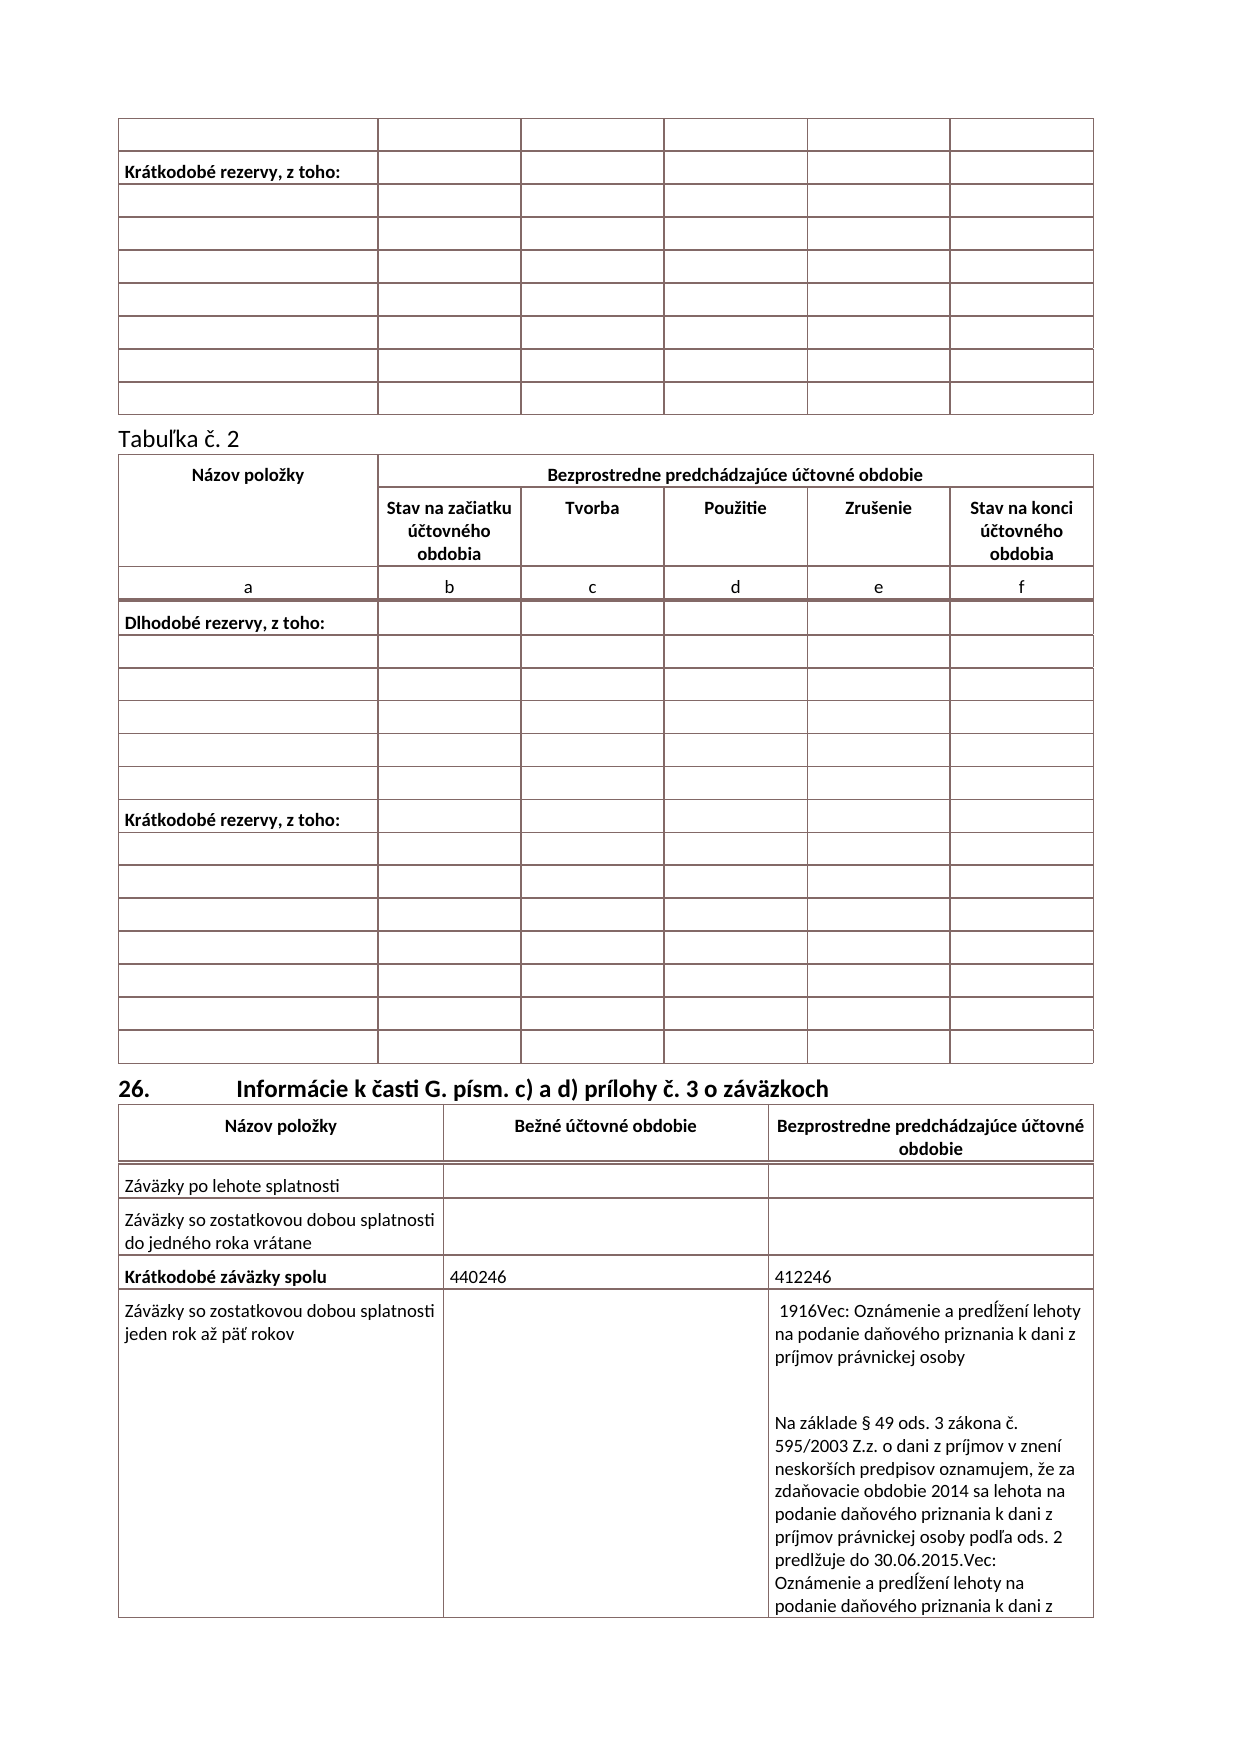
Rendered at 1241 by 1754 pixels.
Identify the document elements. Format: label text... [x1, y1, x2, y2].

table_cell [379, 734, 520, 766]
table_cell [665, 866, 807, 897]
table_cell [808, 767, 949, 799]
table_cell [379, 866, 520, 897]
table_cell [951, 284, 1093, 315]
table_cell [951, 932, 1093, 963]
table_cell [379, 317, 520, 348]
table_cell [119, 251, 377, 282]
table_cell [522, 899, 663, 930]
table_cell [665, 218, 807, 249]
table_cell [119, 350, 377, 381]
table_cell [665, 284, 807, 315]
table_cell [522, 998, 663, 1029]
table_cell Záväzky so zostatkovou dobou splatnosti do jedného roka vrátane [119, 1199, 443, 1254]
table_cell [119, 965, 377, 996]
table_cell Krátkodobé rezervy, z toho: [119, 800, 377, 832]
table_cell [522, 669, 663, 700]
table_cell [119, 317, 377, 348]
table_cell [951, 800, 1093, 832]
table_cell [665, 119, 807, 150]
table_cell [951, 317, 1093, 348]
table_cell [665, 899, 807, 930]
table_cell [379, 636, 520, 667]
table_cell [951, 636, 1093, 667]
table_cell [808, 965, 949, 996]
table_cell [951, 152, 1093, 183]
table_cell [951, 119, 1093, 150]
table_cell [119, 284, 377, 315]
table_cell [808, 669, 949, 700]
table_cell [665, 833, 807, 864]
table_cell [951, 218, 1093, 249]
table_cell [665, 152, 807, 183]
table_cell [808, 800, 949, 832]
table_cell [951, 866, 1093, 897]
table_cell c [522, 567, 663, 598]
table_cell Záväzky so zostatkovou dobou splatnosti jeden rok až päť rokov [119, 1290, 443, 1617]
table_cell [808, 350, 949, 381]
table_cell [808, 636, 949, 667]
table_cell [522, 317, 663, 348]
table_cell [808, 734, 949, 766]
table_cell [119, 218, 377, 249]
table_cell [808, 317, 949, 348]
table_cell [808, 932, 949, 963]
table_cell [119, 119, 377, 150]
table_cell [769, 1165, 1093, 1197]
table_cell e [808, 567, 949, 598]
table_cell [119, 833, 377, 864]
table_header Bežné účtovné obdobie [444, 1105, 768, 1160]
table_cell [522, 636, 663, 667]
table_cell [522, 251, 663, 282]
table_cell [665, 383, 807, 414]
text Tabuľka č. 2 [118, 423, 1122, 454]
table_cell [522, 284, 663, 315]
table_cell Stav na konci účtovného obdobia [951, 488, 1093, 565]
table_cell [522, 800, 663, 832]
table_cell Záväzky po lehote splatnosti [119, 1165, 443, 1197]
table_cell Krátkodobé rezervy, z toho: [119, 152, 377, 183]
table_cell [522, 932, 663, 963]
table_cell [379, 899, 520, 930]
table_cell [522, 152, 663, 183]
table_cell [665, 602, 807, 634]
table_cell [808, 218, 949, 249]
table_cell Stav na začiatku účtovného obdobia [379, 488, 520, 565]
table_cell [522, 185, 663, 216]
table_cell [951, 767, 1093, 799]
table_cell 440246 [444, 1256, 768, 1288]
table_cell [951, 350, 1093, 381]
table_cell [951, 701, 1093, 733]
table_cell [808, 383, 949, 414]
table_cell [119, 866, 377, 897]
table_cell [522, 701, 663, 733]
table_cell Zrušenie [808, 488, 949, 565]
table_cell [665, 636, 807, 667]
table_cell [119, 1031, 377, 1063]
table_cell [665, 998, 807, 1029]
table_cell [808, 833, 949, 864]
table_cell [808, 866, 949, 897]
table_cell [665, 317, 807, 348]
table_cell [379, 701, 520, 733]
table_cell [665, 185, 807, 216]
table_cell [808, 701, 949, 733]
table_cell [379, 119, 520, 150]
table_cell [665, 767, 807, 799]
table_cell [379, 284, 520, 315]
table_cell [951, 383, 1093, 414]
table_cell [119, 185, 377, 216]
table_cell b [379, 567, 520, 598]
table_cell [522, 383, 663, 414]
table_cell [379, 185, 520, 216]
table_cell [119, 899, 377, 930]
table_cell [808, 284, 949, 315]
table_cell [379, 251, 520, 282]
table_cell [379, 833, 520, 864]
table_cell [808, 152, 949, 183]
table_cell [119, 932, 377, 963]
table_header Bezprostredne predchádzajúce účtovné obdobie [379, 455, 1093, 486]
table_cell [444, 1290, 768, 1617]
table_cell [119, 383, 377, 414]
table_cell [522, 350, 663, 381]
table_cell [522, 218, 663, 249]
table_header Bezprostredne predchádzajúce účtovné obdobie [769, 1105, 1093, 1160]
table_cell [665, 965, 807, 996]
table_cell [119, 701, 377, 733]
table_cell Dlhodobé rezervy, z toho: [119, 602, 377, 634]
table_cell [951, 669, 1093, 700]
table_cell [379, 602, 520, 634]
table_cell [951, 185, 1093, 216]
table_cell [665, 1031, 807, 1063]
table_cell [665, 932, 807, 963]
table_cell [769, 1199, 1093, 1254]
text 26. Informácie k časti G. písm. c) a d) prílohy č. 3 o záväzkoch [118, 1073, 1122, 1104]
table_cell [379, 800, 520, 832]
table_cell [665, 251, 807, 282]
table_cell [808, 185, 949, 216]
table_cell [808, 899, 949, 930]
table_cell 412246 [769, 1256, 1093, 1288]
table_cell [665, 701, 807, 733]
table_cell [379, 767, 520, 799]
table_cell [951, 833, 1093, 864]
table_cell [951, 899, 1093, 930]
table_cell [522, 965, 663, 996]
table_cell [951, 1031, 1093, 1063]
table_cell [119, 998, 377, 1029]
table_cell [379, 350, 520, 381]
table_cell [665, 734, 807, 766]
table_cell [522, 833, 663, 864]
table_cell a [119, 567, 377, 598]
table_cell [522, 767, 663, 799]
table_cell [808, 998, 949, 1029]
table_header Názov položky [119, 455, 377, 566]
table_cell [951, 734, 1093, 766]
table_cell Použitie [665, 488, 807, 565]
table_cell [379, 152, 520, 183]
table_cell [119, 767, 377, 799]
table_cell [444, 1165, 768, 1197]
table_cell [379, 932, 520, 963]
table_cell [808, 251, 949, 282]
table_cell [379, 998, 520, 1029]
table_cell [379, 383, 520, 414]
table_cell [522, 734, 663, 766]
table_cell [522, 602, 663, 634]
table_cell f [951, 567, 1093, 598]
table_cell [665, 669, 807, 700]
table_cell [951, 965, 1093, 996]
table_cell [522, 119, 663, 150]
table_cell [808, 1031, 949, 1063]
table_cell [951, 998, 1093, 1029]
table_cell [808, 602, 949, 634]
table_cell [665, 800, 807, 832]
table_cell d [665, 567, 807, 598]
table_cell [379, 965, 520, 996]
table_cell [522, 866, 663, 897]
table_cell [119, 669, 377, 700]
table_cell Krátkodobé záväzky spolu [119, 1256, 443, 1288]
table_cell Tvorba [522, 488, 663, 565]
table_cell [119, 734, 377, 766]
table_cell [379, 218, 520, 249]
table_cell [665, 350, 807, 381]
table_cell [119, 636, 377, 667]
table_cell [522, 1031, 663, 1063]
table_cell [808, 119, 949, 150]
table_cell [951, 602, 1093, 634]
table_cell [951, 251, 1093, 282]
table_cell [379, 669, 520, 700]
table_cell [444, 1199, 768, 1254]
table_header Názov položky [119, 1105, 443, 1160]
table_cell 1916Vec: Oznámenie a predĺžení lehoty na podanie daňového priznania k dani z príjmov právnickej osoby Na základe § 49 ods. 3 zákona č. 595/2003 Z.z. o dani z príjmov v znení neskorších predpisov oznamujem, že za zdaňovacie obdobie 2014 sa lehota na podanie daňového priznania k dani z príjmov právnickej osoby podľa ods. 2 predlžuje do 30.06.2015.Vec: Oznámenie a predĺžení lehoty na podanie daňového priznania k dani z [769, 1290, 1093, 1617]
table_cell [379, 1031, 520, 1063]
